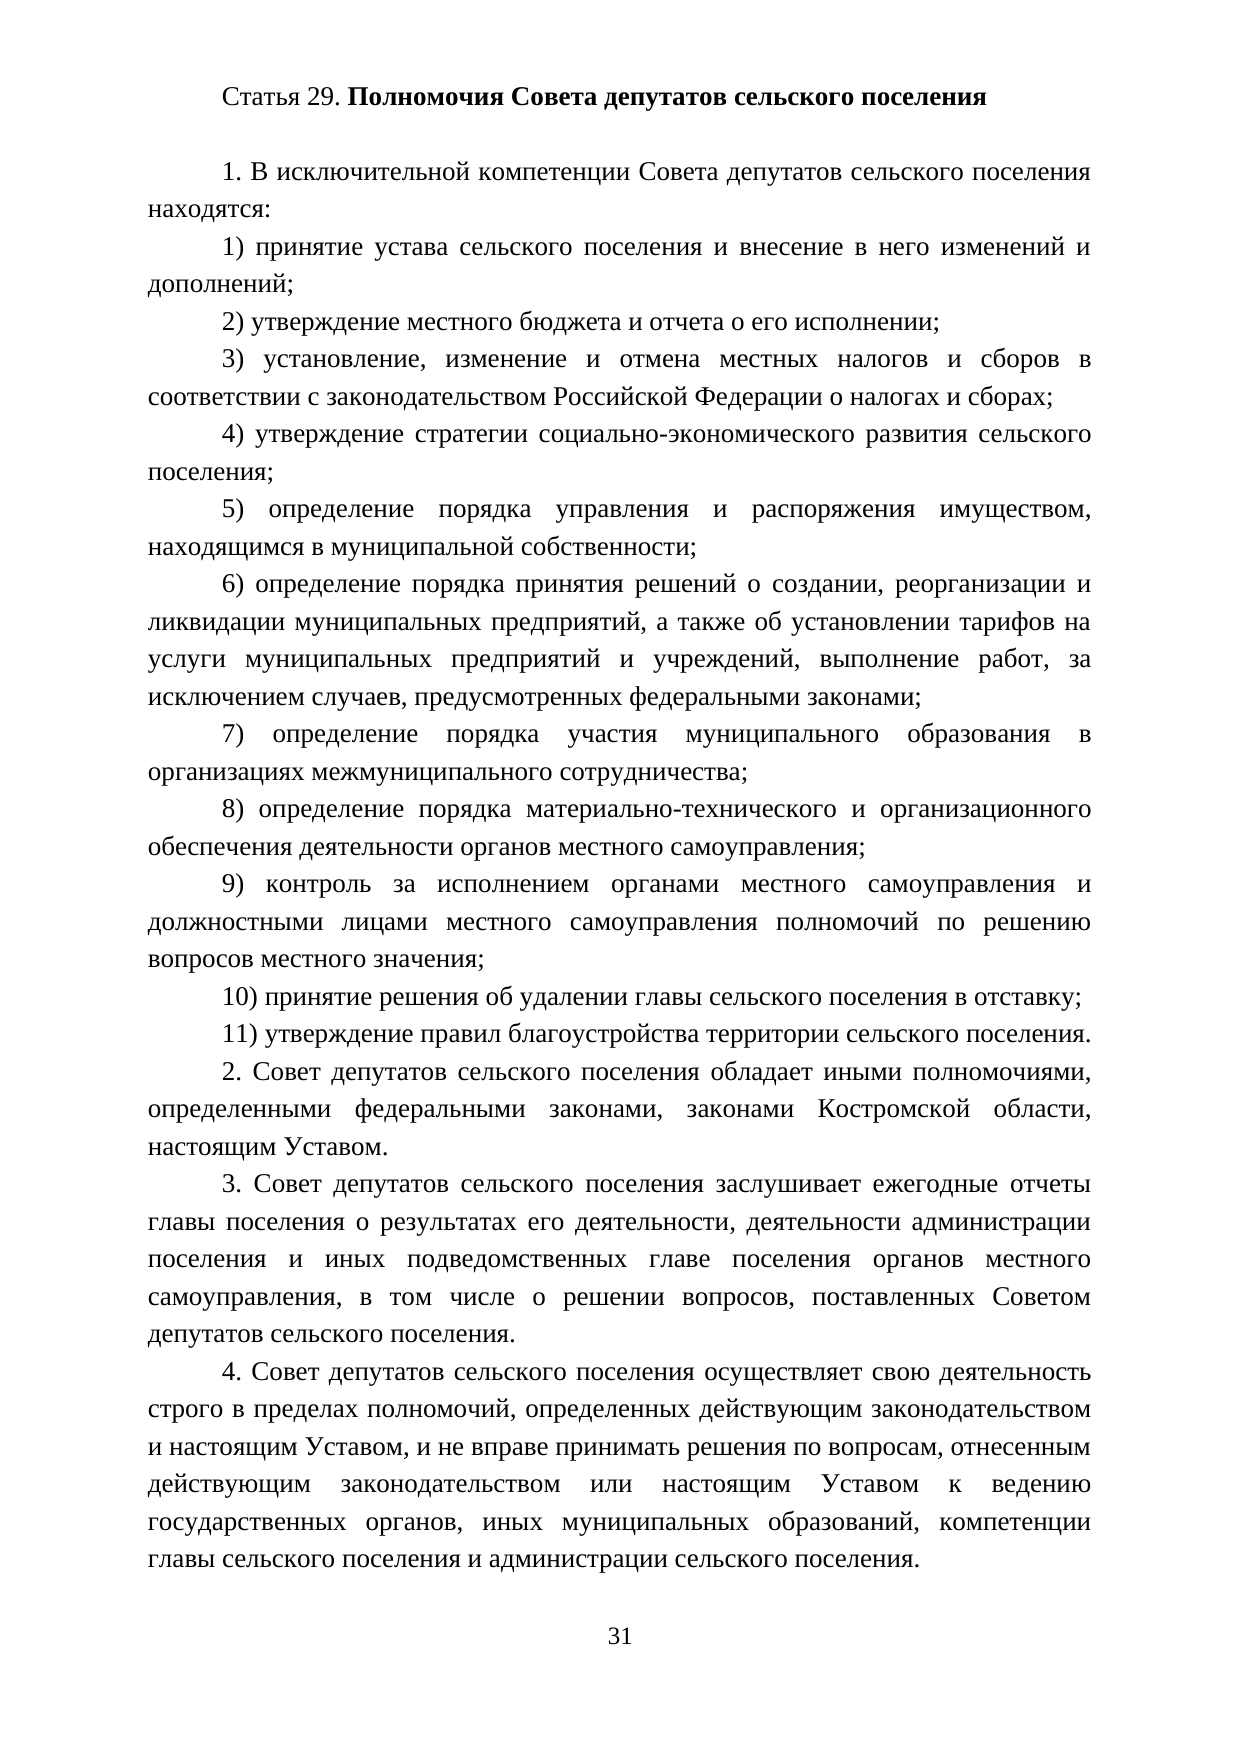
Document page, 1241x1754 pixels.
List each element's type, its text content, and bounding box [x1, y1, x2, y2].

text 1. В исключительной компетенции Совета депутатов сельского поселения находятся: [148, 150, 1092, 225]
text 6) определение порядка принятия решений о создании, реорганизации и ликвидации муниципальных предприятий, а также об установлении тарифов на услуги муниципальных предприятий и учреждений, выполнение работ, за исключением случаев, предусмотренных федеральными законами; [148, 562, 1092, 712]
text 3) установление, изменение и отмена местных налогов и сборов в соответствии с законодательством Российской Федерации о налогах и сборах; [148, 337, 1092, 412]
text 4) утверждение стратегии социально-экономического развития сельского поселения; [148, 412, 1092, 487]
text Статья 29. Полномочия Совета депутатов сельского поселения [148, 75, 1092, 112]
text 8) определение порядка материально-технического и организационного обеспечения деятельности органов местного самоуправления; [148, 787, 1092, 862]
text 2. Совет депутатов сельского поселения обладает иными полномочиями, определенными федеральными законами, законами Костромской области, настоящим Уставом. [148, 1050, 1092, 1162]
text 7) определение порядка участия муниципального образования в организациях межмуниципального сотрудничества; [148, 712, 1092, 787]
text 4. Совет депутатов сельского поселения осуществляет свою деятельность строго в пределах полномочий, определенных действующим законодательством и настоящим Уставом, и не вправе принимать решения по вопросам, отнесенным действующим законодательством или настоящим Уставом к ведению государственных органов, иных муниципальных образований, компетенции главы сельского поселения и администрации сельского поселения. [148, 1350, 1092, 1575]
text 5) определение порядка управления и распоряжения имуществом, находящимся в муниципальной собственности; [148, 487, 1092, 562]
text 11) утверждение правил благоустройства территории сельского поселения. [148, 1012, 1092, 1050]
text 2) утверждение местного бюджета и отчета о его исполнении; [148, 300, 1092, 337]
text 1) принятие устава сельского поселения и внесение в него изменений и дополнений; [148, 225, 1092, 300]
text 3. Совет депутатов сельского поселения заслушивает ежегодные отчеты главы поселения о результатах его деятельности, деятельности администрации поселения и иных подведомственных главе поселения органов местного самоуправления, в том числе о решении вопросов, поставленных Советом депутатов сельского поселения. [148, 1162, 1092, 1350]
text 9) контроль за исполнением органами местного самоуправления и должностными лицами местного самоуправления полномочий по решению вопросов местного значения; [148, 862, 1092, 975]
text 10) принятие решения об удалении главы сельского поселения в отставку; [148, 975, 1092, 1012]
